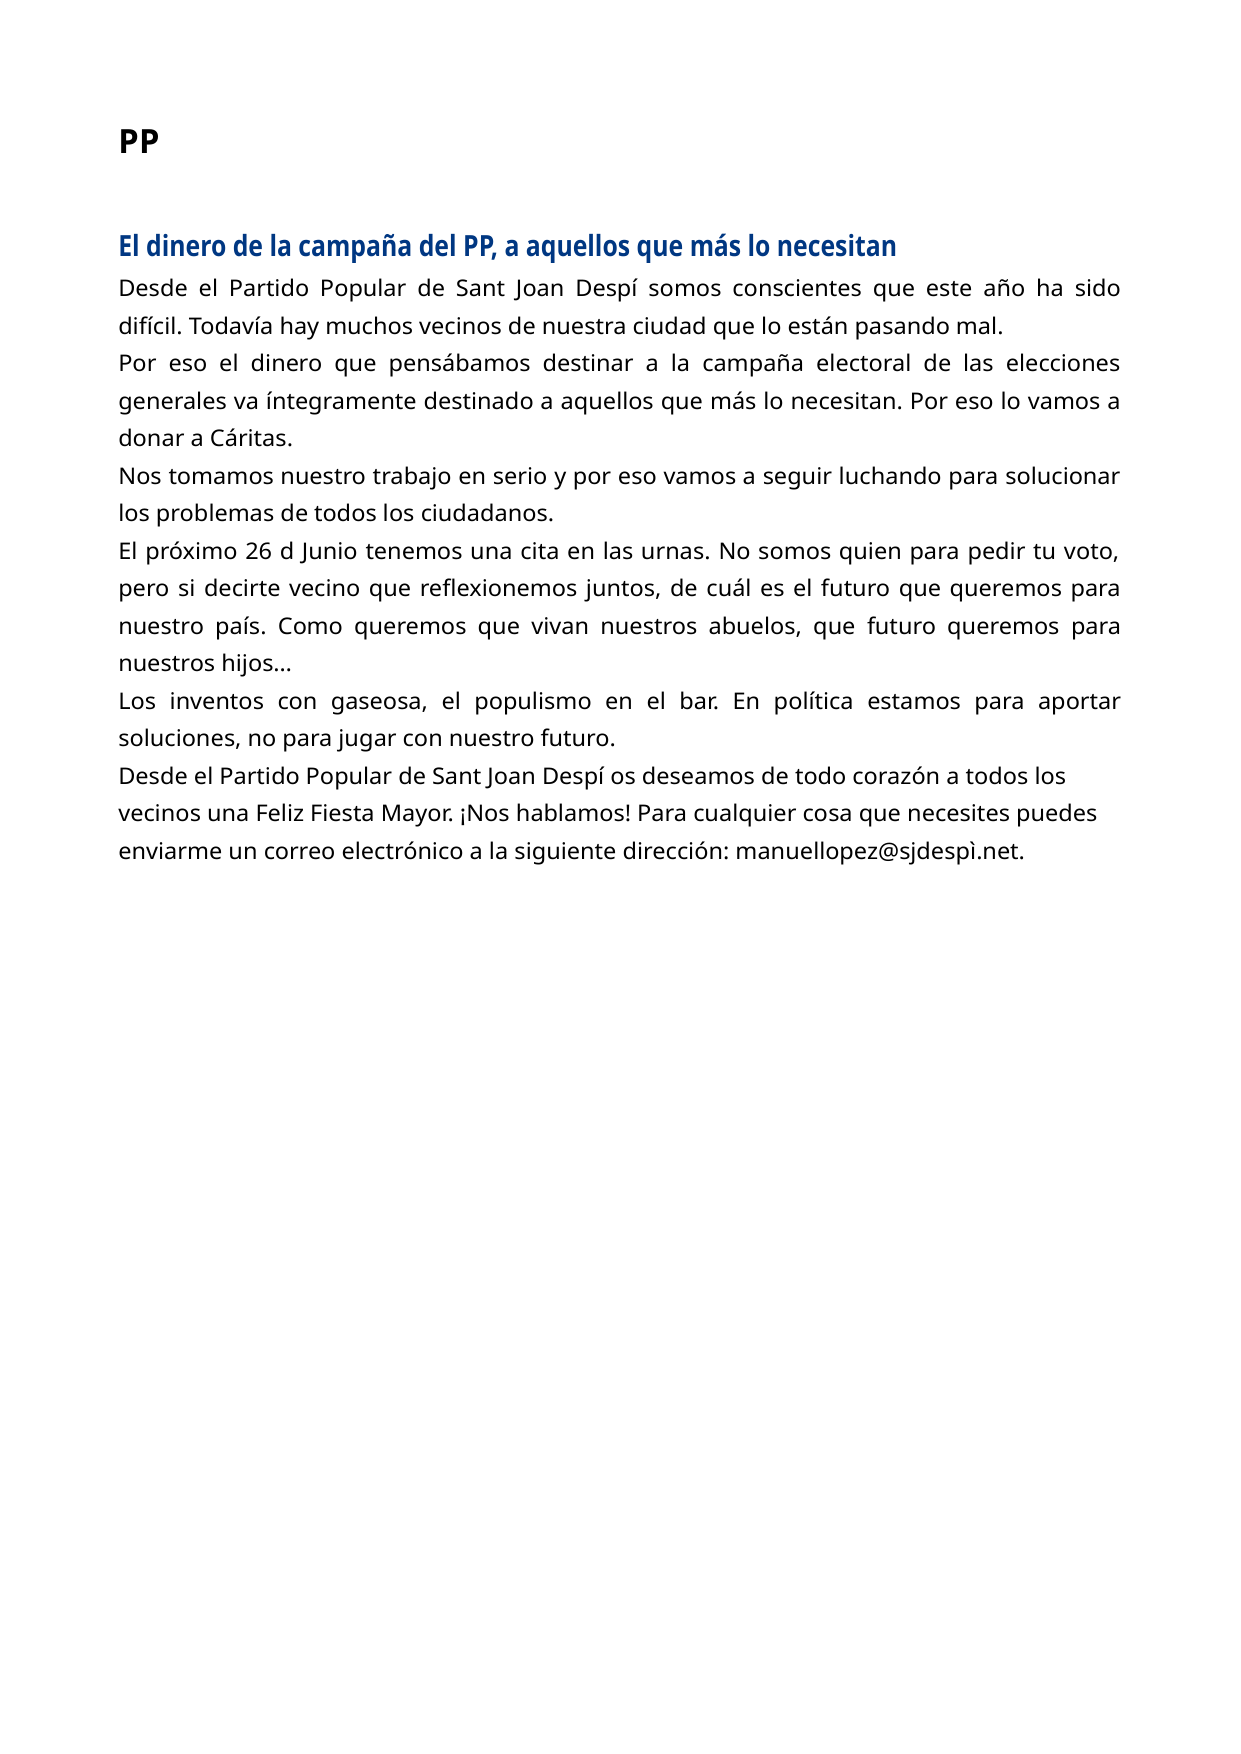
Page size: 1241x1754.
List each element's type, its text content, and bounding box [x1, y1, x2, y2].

text PP [118, 118, 1122, 163]
text Desde el Partido Popular de Sant Joan Despí os deseamos de todo corazón a todos los vecinos una Feliz Fiesta Mayor. ¡Nos hablamos! Para cualquier cosa que necesites puedes enviarme un correo electrónico a la siguiente dirección: manuellopez@sjdespì.net. [118, 760, 1122, 866]
text El próximo 26 d Junio tenemos una cita en las urnas. No somos quien para pedir tu voto, pero si decirte vecino que reflexionemos juntos, de cuál es el futuro que queremos para nuestro país. Como queremos que vivan nuestros abuelos, que futuro queremos para nuestros hijos… [118, 535, 1122, 679]
text Nos tomamos nuestro trabajo en serio y por eso vamos a seguir luchando para solucionar los problemas de todos los ciudadanos. [118, 460, 1122, 529]
text El dinero de la campaña del PP, a aquellos que más lo necesitan [118, 225, 1122, 264]
text Los inventos con gaseosa, el populismo en el bar. En política estamos para aportar soluciones, no para jugar con nuestro futuro. [118, 685, 1122, 754]
text Desde el Partido Popular de Sant Joan Despí somos conscientes que este año ha sido difícil. Todavía hay muchos vecinos de nuestra ciudad que lo están pasando mal. [118, 272, 1122, 341]
text Por eso el dinero que pensábamos destinar a la campaña electoral de las elecciones generales va íntegramente destinado a aquellos que más lo necesitan. Por eso lo vamos a donar a Cáritas. [118, 347, 1122, 454]
